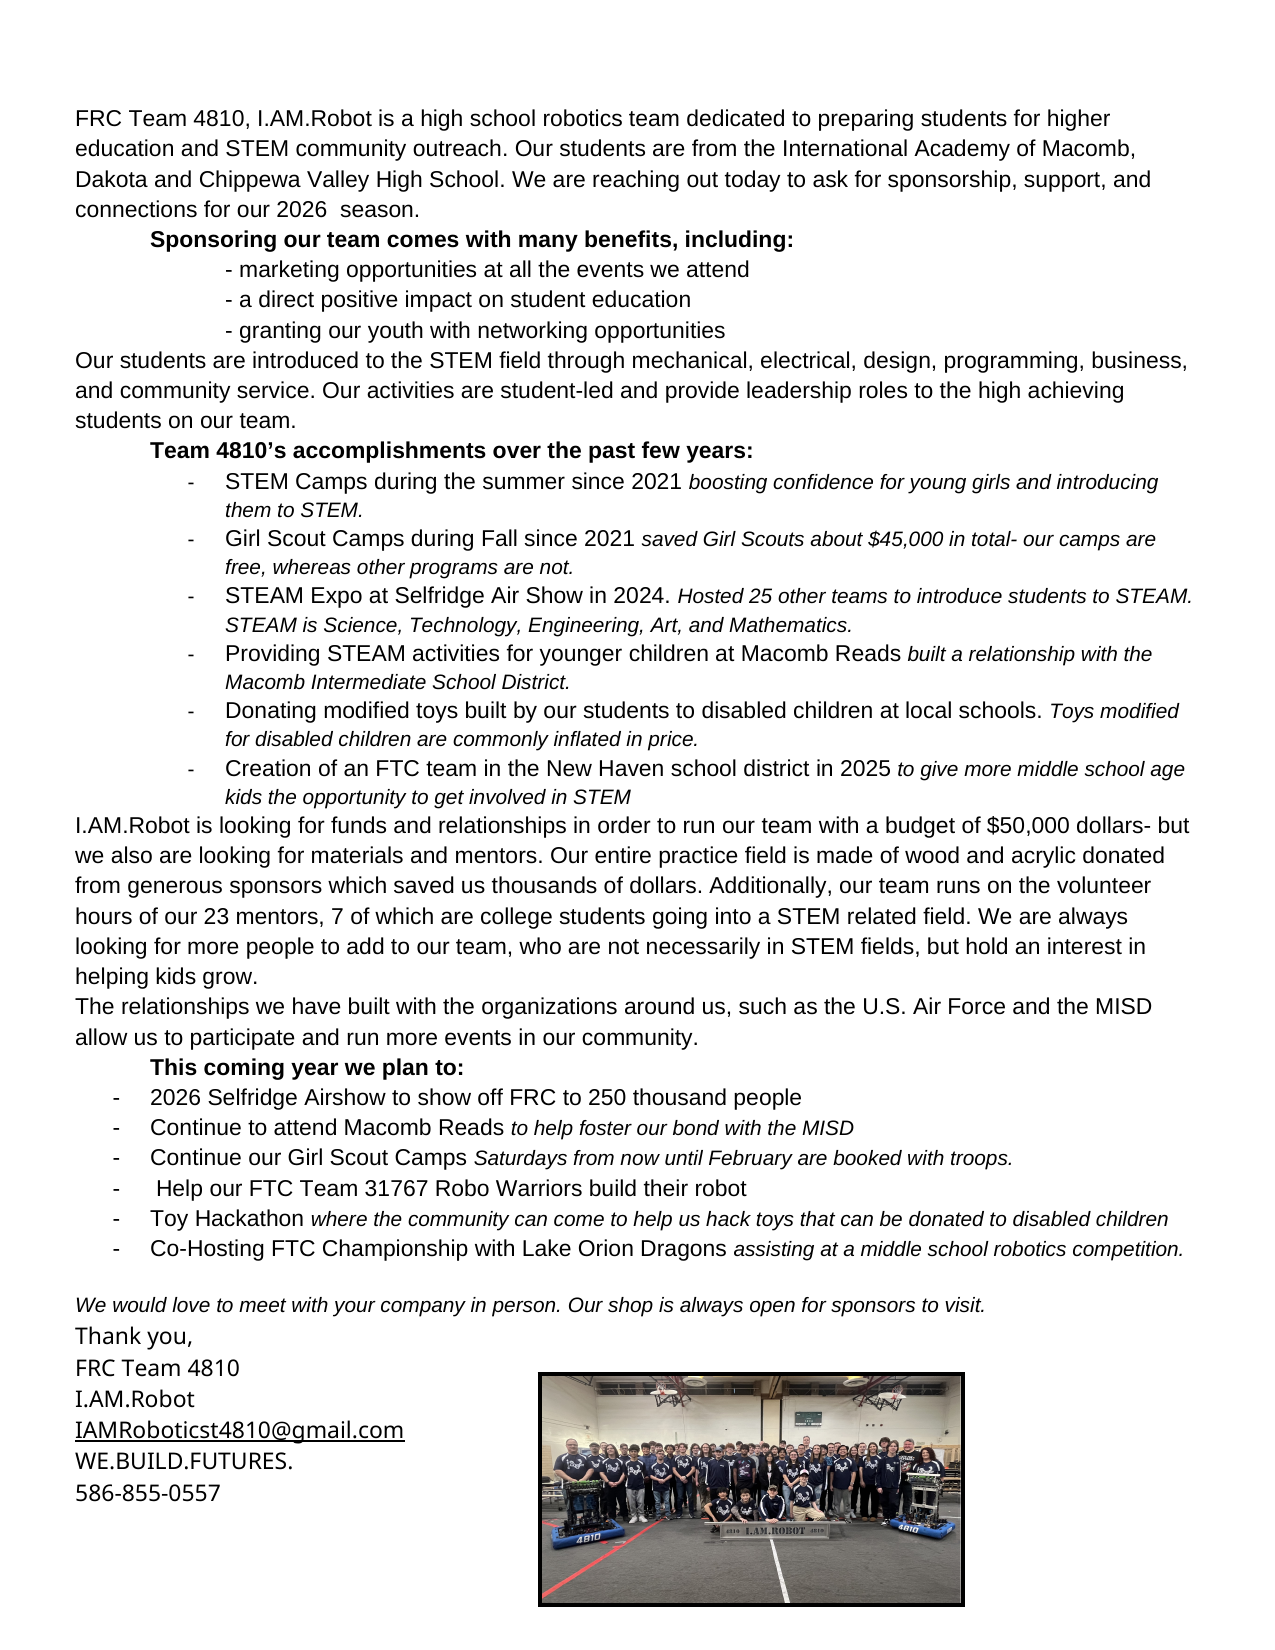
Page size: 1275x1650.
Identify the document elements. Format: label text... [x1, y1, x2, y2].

picture [542, 1376, 961, 1603]
list STEAM Expo at Selfridge Air Show in 2024. Hosted 25 other teams to introduce students to STEAM. STEAM is Science, Technology, Engineering, Art, and Mathematics. [187, 582, 1200, 636]
list Continue our Girl Scout Camps Saturdays from now until February are booked with troops. [112, 1144, 1200, 1171]
text FRC Team 4810, I.AM.Robot is a high school robotics team dedicated to preparing students for higher education and STEM community outreach. Our students are from the International Academy of Macomb, Dakota and Chippewa Valley High School. We are reaching out today to ask for sponsorship, support, and connections for our 2026 season. [75, 105, 1200, 222]
list STEM Camps during the summer since 2021 boosting confidence for young girls and introducing them to STEM. [187, 468, 1200, 522]
text Sponsoring our team comes with many benefits, including: [75, 226, 1200, 252]
text We would love to meet with your company in person. Our shop is always open for sponsors to visit. [75, 1293, 1200, 1317]
text - marketing opportunities at all the events we attend [75, 256, 1200, 283]
text This coming year we plan to: [75, 1054, 1200, 1080]
list Donating modified toys built by our students to disabled children at local schools. Toys modified for disabled children are commonly inflated in price. [187, 697, 1200, 751]
list Girl Scout Camps during Fall since 2021 saved Girl Scouts about $45,000 in total- our camps are free, whereas other programs are not. [187, 525, 1200, 579]
text - a direct positive impact on student education [75, 286, 1200, 313]
text I.AM.Robot [75, 1383, 537, 1414]
list Co-Hosting FTC Championship with Lake Orion Dragons assisting at a middle school robotics competition. [112, 1235, 1200, 1261]
text [965, 1414, 1200, 1476]
list Providing STEAM activities for younger children at Macomb Reads built a relationship with the Macomb Intermediate School District. [187, 640, 1200, 694]
list Help our FTC Team 31767 Robo Warriors build their robot [112, 1174, 1200, 1201]
text Thank you, [75, 1320, 1200, 1351]
text 586-855-0557 [75, 1476, 537, 1565]
text IAMRoboticst4810@gmail.com WE.BUILD.FUTURES. [75, 1414, 537, 1476]
list Creation of an FTC team in the New Haven school district in 2025 to give more middle school age kids the opportunity to get involved in STEM [187, 755, 1200, 808]
list 2026 Selfridge Airshow to show off FRC to 250 thousand people [112, 1084, 1200, 1110]
text Our students are introduced to the STEM field through mechanical, electrical, design, programming, business, and community service. Our activities are student-led and provide leadership roles to the high achieving students on our team. [75, 347, 1200, 434]
text FRC Team 4810 [75, 1351, 1200, 1607]
text Team 4810’s accomplishments over the past few years: [75, 437, 1200, 464]
list Continue to attend Macomb Reads to help foster our bond with the MISD [112, 1114, 1200, 1141]
text [965, 1383, 1200, 1414]
text The relationships we have built with the organizations around us, such as the U.S. Air Force and the MISD allow us to participate and run more events in our community. [75, 993, 1200, 1050]
text I.AM.Robot is looking for funds and relationships in order to run our team with a budget of $50,000 dollars- but we also are looking for materials and mentors. Our entire practice field is made of wood and acrylic donated from generous sponsors which saved us thousands of dollars. Additionally, our team runs on the volunteer hours of our 23 mentors, 7 of which are college students going into a STEM related field. We are always looking for more people to add to our team, who are not necessarily in STEM fields, but hold an interest in helping kids grow. [75, 812, 1200, 989]
text [965, 1476, 1200, 1565]
list Toy Hackathon where the community can come to help us hack toys that can be donated to disabled children [112, 1205, 1200, 1231]
text - granting our youth with networking opportunities [75, 317, 1200, 343]
